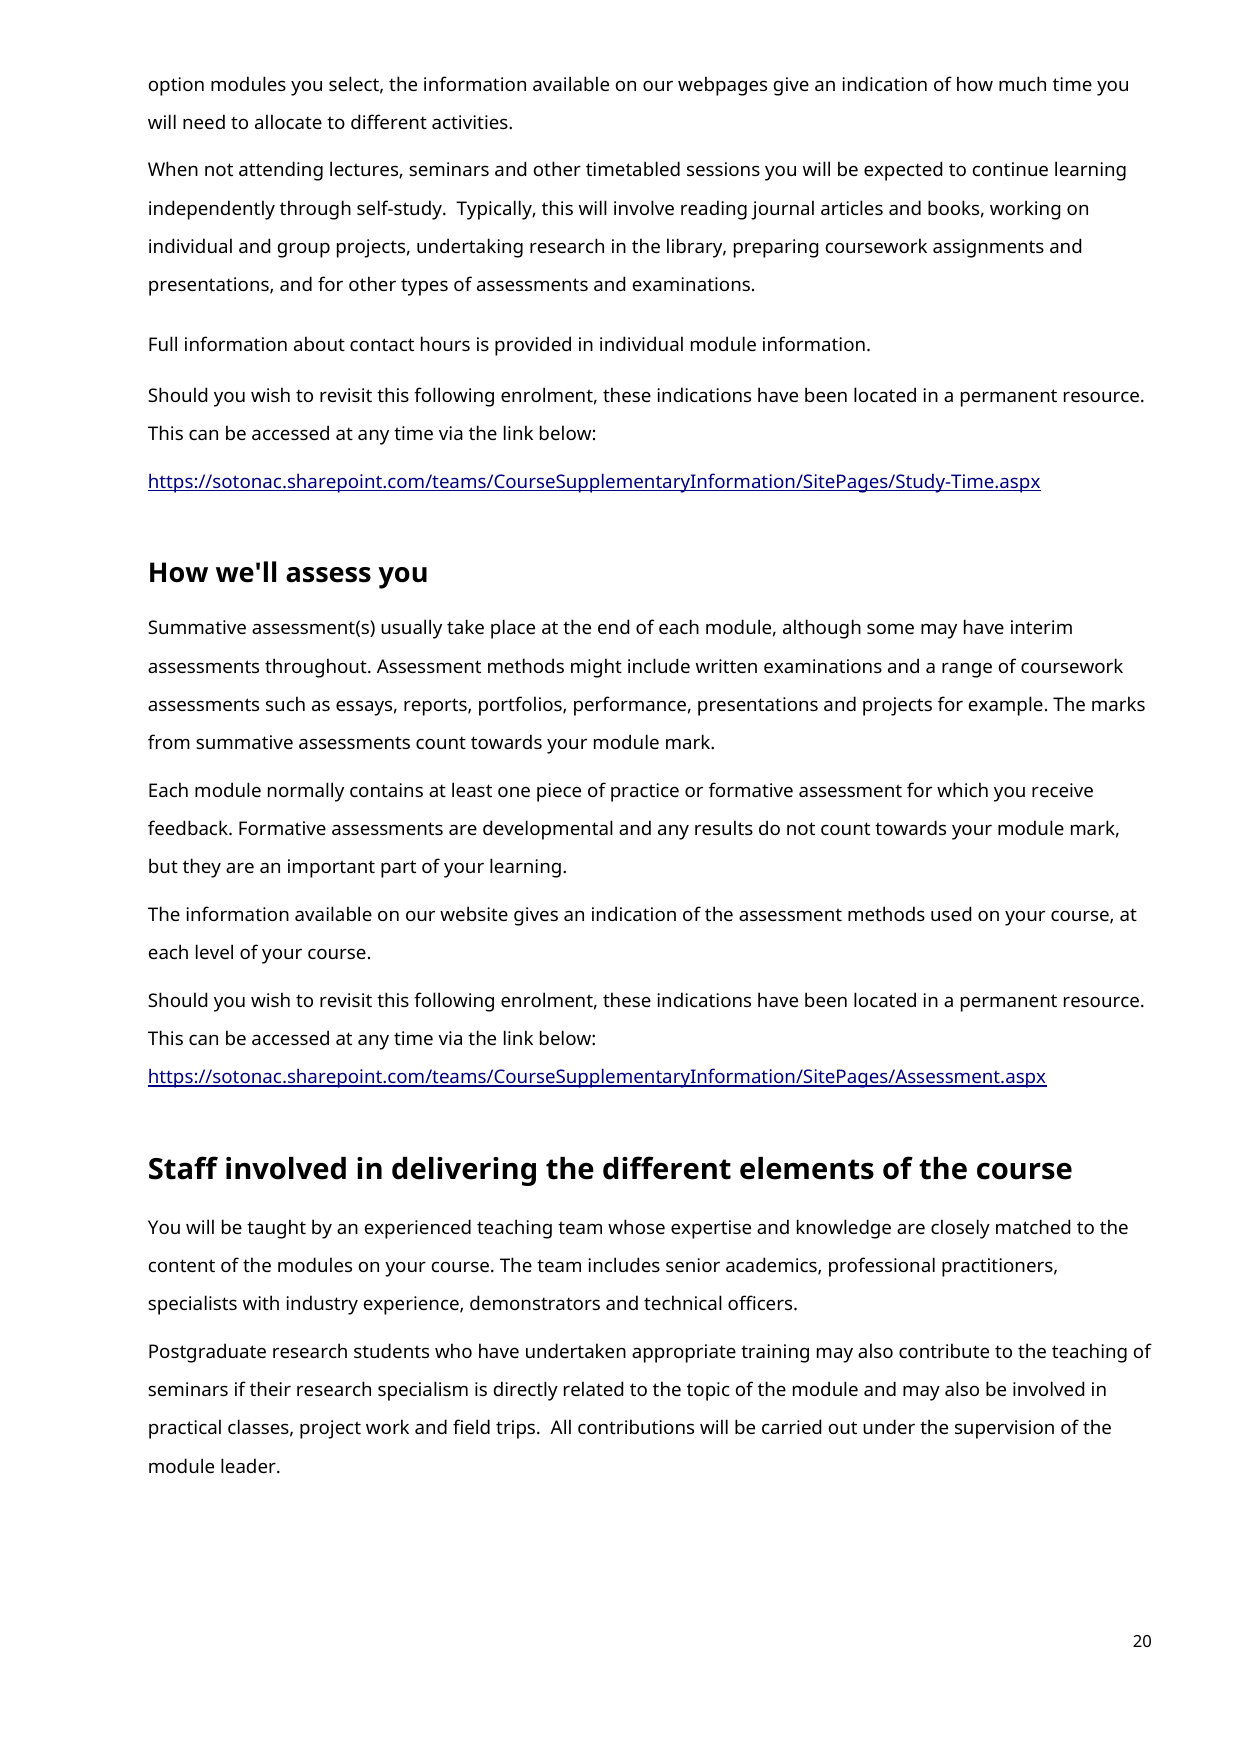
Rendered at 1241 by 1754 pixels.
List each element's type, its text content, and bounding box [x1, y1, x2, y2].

text When not attending lectures, seminars and other timetabled sessions you will be expected to continue learning independently through self-study. Typically, this will involve reading journal articles and books, working on individual and group projects, undertaking research in the library, preparing coursework assignments and presentations, and for other types of assessments and examinations. [148, 157, 1152, 297]
subtitle How we'll assess you [148, 553, 1152, 590]
subtitle Staff involved in delivering the different elements of the course [148, 1148, 1152, 1188]
text option modules you select, the information available on our webpages give an indication of how much time you will need to allocate to different activities. [148, 71, 1152, 134]
text https://sotonac.sharepoint.com/teams/CourseSupplementaryInformation/SitePages/Study-Time.aspx [148, 468, 1152, 493]
text Should you wish to revisit this following enrolment, these indications have been located in a permanent resource. This can be accessed at any time via the link below: [148, 382, 1152, 446]
text The information available on our website gives an indication of the assessment methods used on your course, at each level of your course. [148, 901, 1152, 965]
text Should you wish to revisit this following enrolment, these indications have been located in a permanent resource. This can be accessed at any time via the link below: https://sotonac.sharepoint.com/teams/CourseSupplementaryInformation/SitePages/Assessment.aspx [148, 987, 1152, 1089]
text You will be taught by an experienced teaching team whose expertise and knowledge are closely matched to the content of the modules on your course. The team includes senior academics, professional practitioners, specialists with industry experience, demonstrators and technical officers. [148, 1214, 1152, 1316]
text Postgraduate research students who have undertaken appropriate training may also contribute to the teaching of seminars if their research specialism is directly related to the topic of the module and may also be involved in practical classes, project work and field trips. All contributions will be carried out under the supervision of the module leader. [148, 1338, 1152, 1478]
text Each module normally contains at least one piece of practice or formative assessment for which you receive feedback. Formative assessments are developmental and any results do not count towards your module mark, but they are an important part of your learning. [148, 777, 1152, 879]
text Summative assessment(s) usually take place at the end of each module, although some may have interim assessments throughout. Assessment methods might include written examinations and a range of coursework assessments such as essays, reports, portfolios, performance, presentations and projects for example. The marks from summative assessments count towards your module mark. [148, 615, 1152, 755]
text Full information about contact hours is provided in individual module information. [148, 331, 1152, 357]
